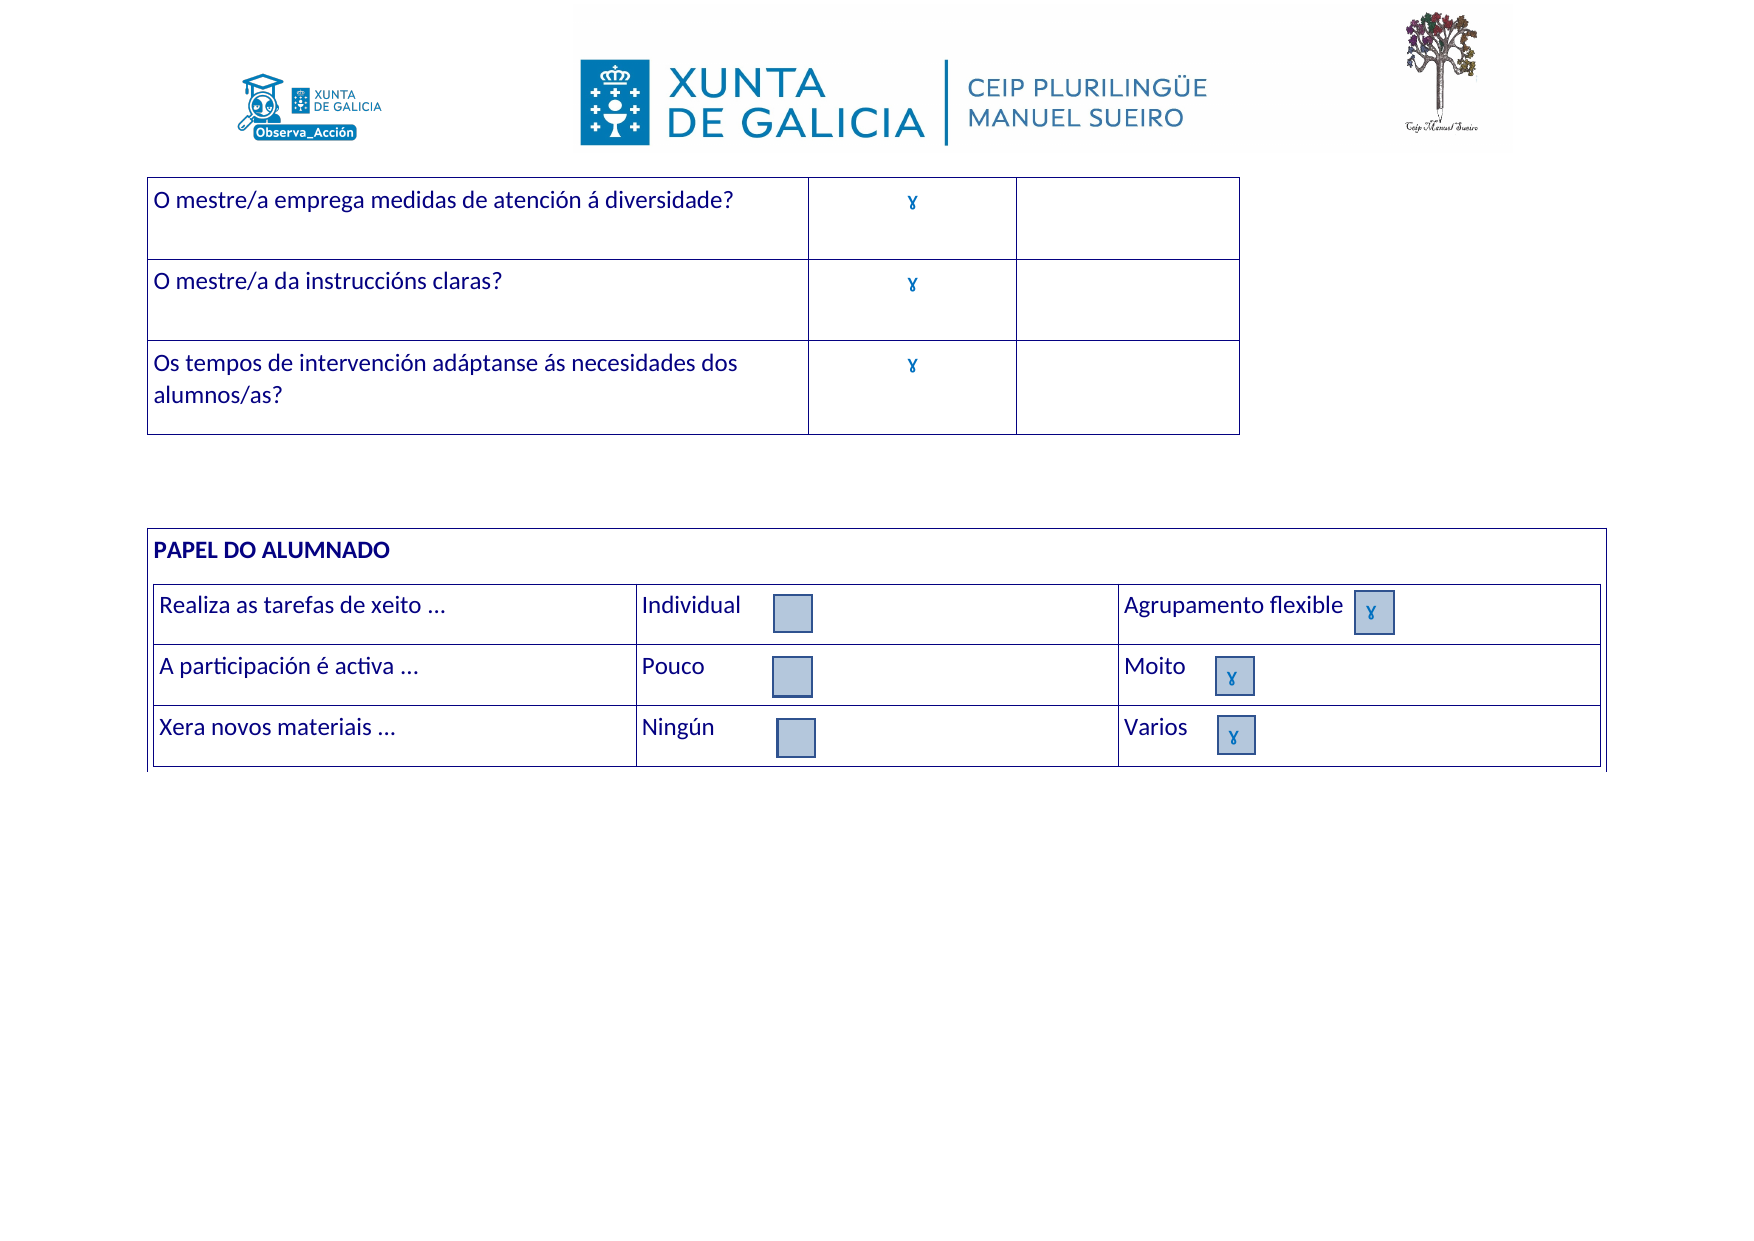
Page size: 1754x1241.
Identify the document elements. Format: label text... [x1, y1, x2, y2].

table_header PAPEL DO ALUMNADO [148, 529, 1606, 772]
table_cell Ningún [637, 706, 1118, 766]
table_header Realiza as tarefas de xeito ... [154, 585, 636, 644]
table_cell Pouco [637, 645, 1118, 705]
table_cell Os tempos de intervención adáptanse ás necesidades dos alumnos/as? [148, 341, 808, 434]
picture [232, 71, 388, 146]
picture [573, 4, 1514, 153]
table_cell Moito [1119, 645, 1600, 705]
table_cell O mestre/a emprega medidas de atención á diversidade? [148, 178, 808, 259]
table_cell Varios [1119, 706, 1600, 766]
table_header Agrupamento flexible [1119, 585, 1600, 644]
table_cell ˠ [809, 341, 1016, 434]
table_cell [1017, 178, 1239, 259]
table_cell [1017, 341, 1239, 434]
table_header Individual [637, 585, 1118, 644]
table_cell A participación é activa ... [154, 645, 636, 705]
table_cell Xera novos materiais ... [154, 706, 636, 766]
table_cell ˠ [809, 178, 1016, 259]
table_cell O mestre/a da instruccións claras? [148, 260, 808, 340]
table_cell ˠ [809, 260, 1016, 340]
table_cell [1017, 260, 1239, 340]
